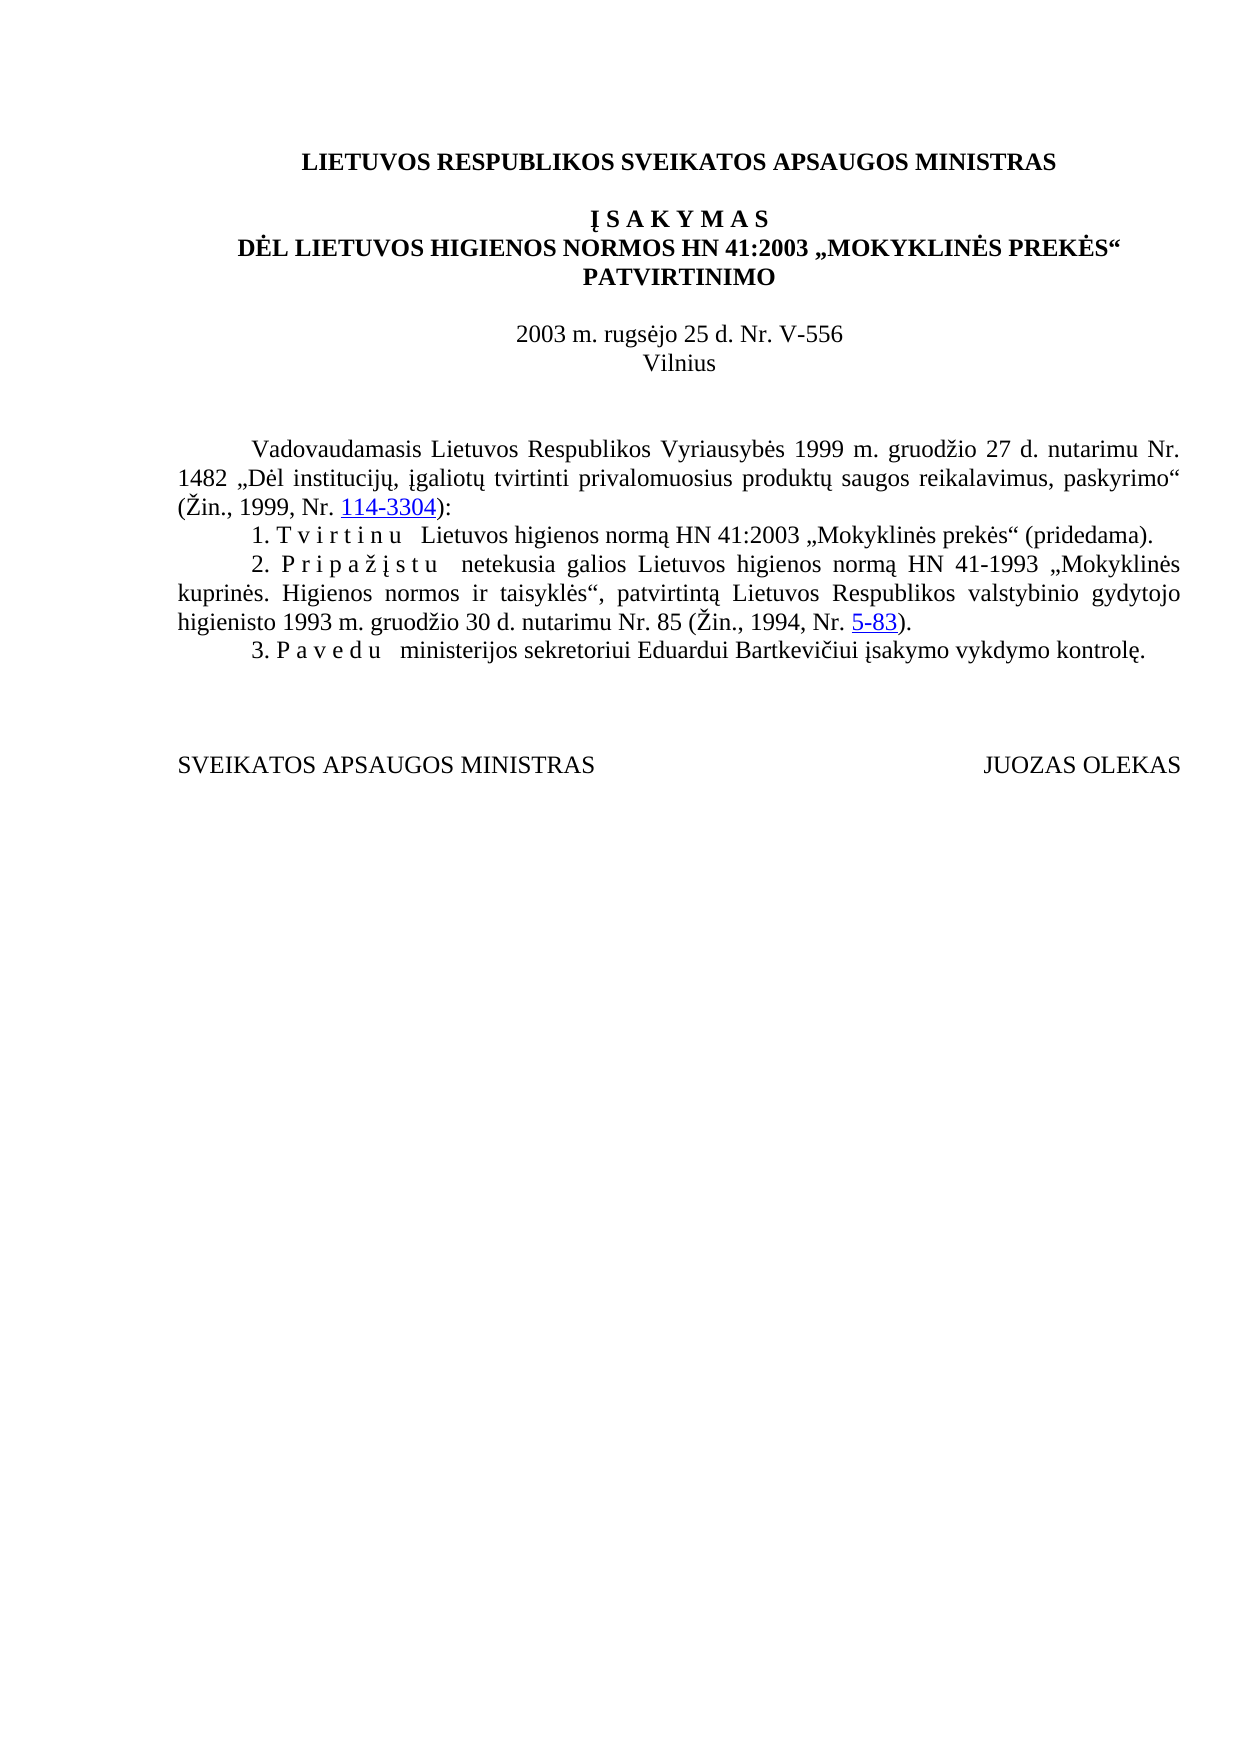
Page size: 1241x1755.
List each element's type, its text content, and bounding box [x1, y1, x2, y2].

text LIETUVOS RESPUBLIKOS SVEIKATOS APSAUGOS MINISTRAS [177, 147, 1181, 176]
text Į S A K Y M A S [177, 204, 1181, 233]
text 2. Pripažįstu netekusia galios Lietuvos higienos normą HN 41-1993 „Mokyklinės kuprinės. Higienos normos ir taisyklės“, patvirtintą Lietuvos Respublikos valstybinio gydytojo higienisto 1993 m. gruodžio 30 d. nutarimu Nr. 85 (Žin., 1994, Nr. 5-83). [177, 549, 1181, 636]
text DĖL LIETUVOS HIGIENOS NORMOS HN 41:2003 „MOKYKLINĖS PREKĖS“ PATVIRTINIMO [177, 233, 1181, 291]
text 2003 m. rugsėjo 25 d. Nr. V-556 [177, 319, 1181, 348]
text Vilnius [177, 348, 1181, 377]
text 1. Tvirtinu Lietuvos higienos normą HN 41:2003 „Mokyklinės prekės“ (pridedama). [177, 521, 1181, 549]
text 3. Pavedu ministerijos sekretoriui Eduardui Bartkevičiui įsakymo vykdymo kontrolę. [177, 636, 1181, 664]
text SVEIKATOS APSAUGOS MINISTRAS JUOZAS OLEKAS [177, 751, 1181, 779]
text Vadovaudamasis Lietuvos Respublikos Vyriausybės 1999 m. gruodžio 27 d. nutarimu Nr. 1482 „Dėl institucijų, įgaliotų tvirtinti privalomuosius produktų saugos reikalavimus, paskyrimo“ (Žin., 1999, Nr. 114-3304): [177, 434, 1181, 521]
